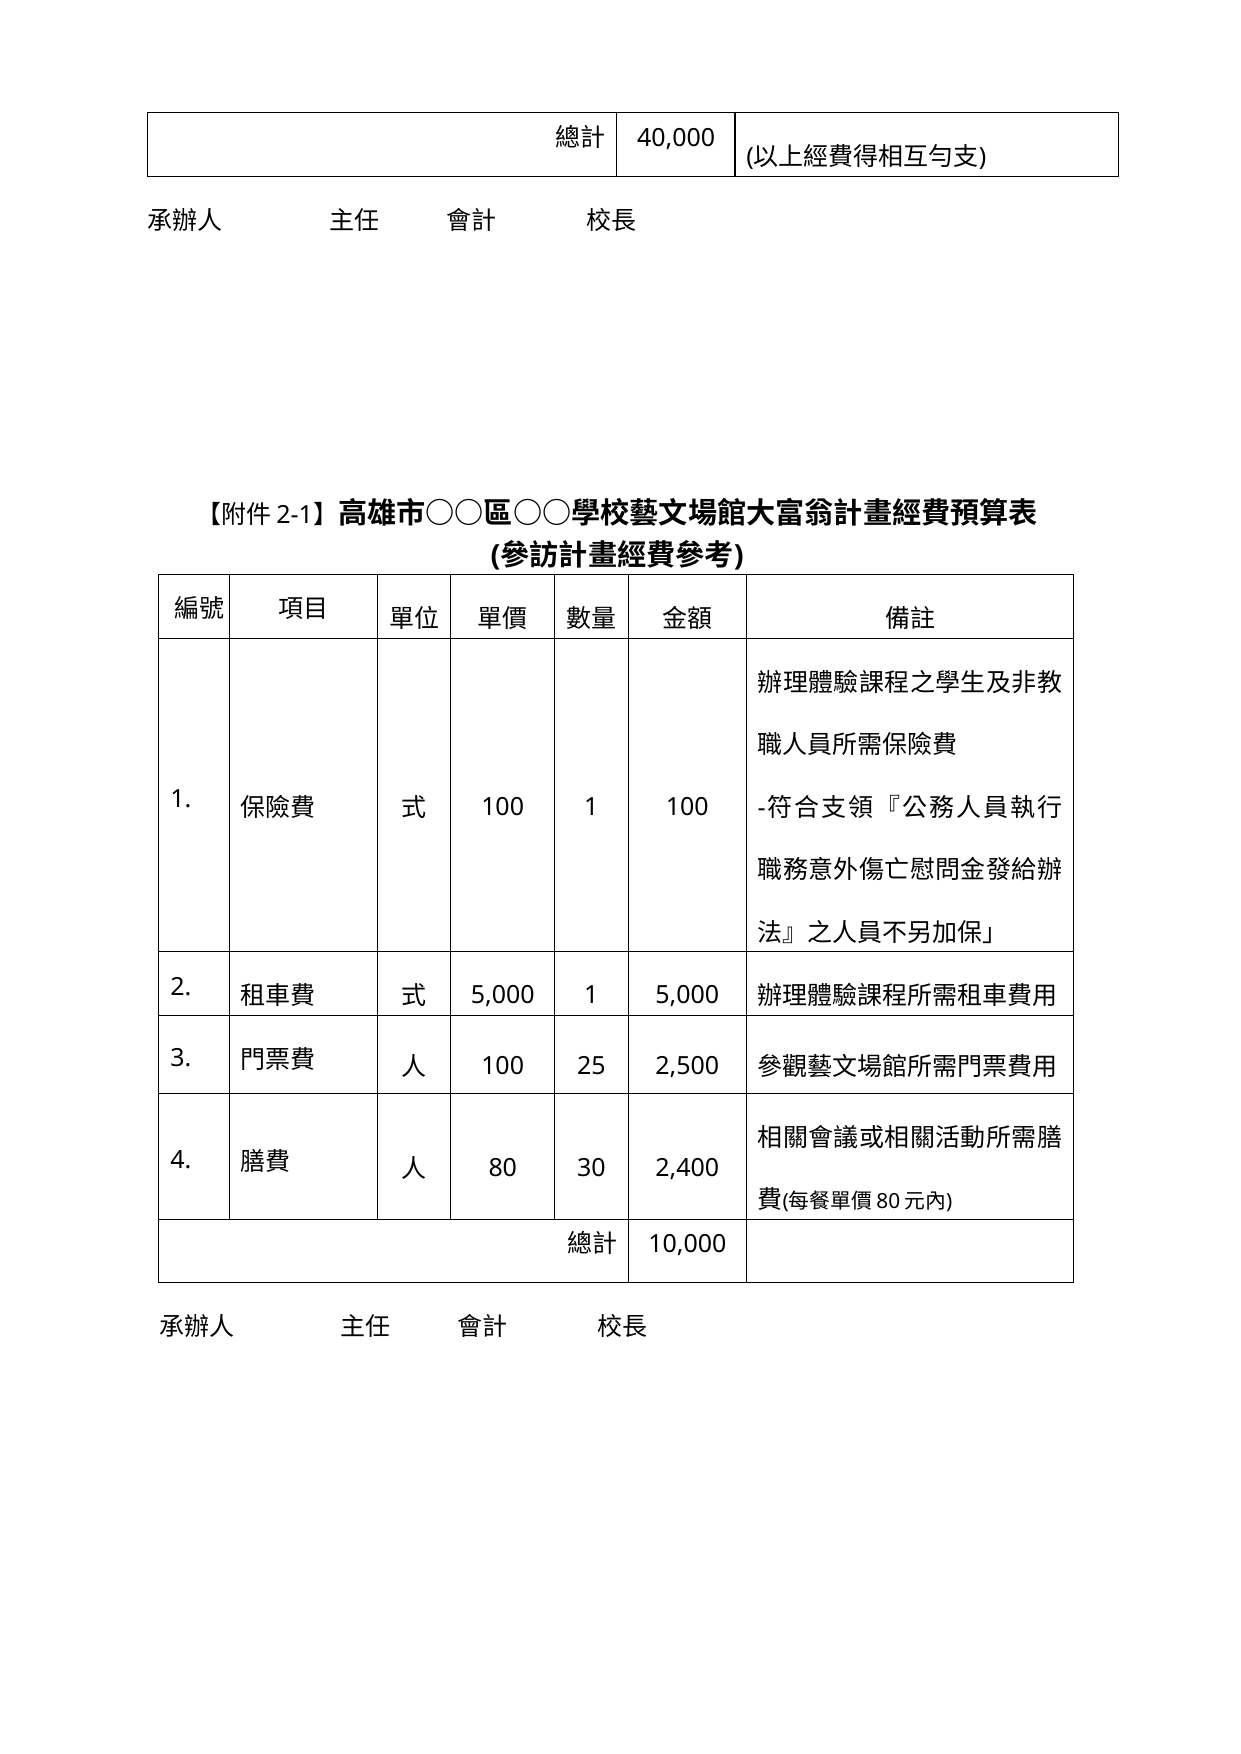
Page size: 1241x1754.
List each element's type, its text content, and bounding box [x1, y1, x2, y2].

table_cell 100 [451, 1016, 554, 1092]
table_header 金額 [629, 575, 746, 637]
table_cell 門票費 [230, 1016, 377, 1092]
table_cell 100 [629, 639, 746, 951]
table_header 編號 [159, 575, 229, 637]
table_cell [747, 1220, 1073, 1282]
table_cell (以上經費得相互勻支) [736, 113, 1118, 176]
table_cell 40,000 [617, 113, 734, 176]
table_cell 膳費 [230, 1094, 377, 1218]
table_cell 相關會議或相關活動所需膳費(每餐單價80元內) [747, 1094, 1073, 1218]
table_cell 辦理體驗課程之學生及非教職人員所需保險費 -符合支領『公務人員執行職務意外傷亡慰問金發給辦法』之人員不另加保」 [747, 639, 1073, 951]
table_cell 1 [555, 952, 628, 1014]
table_header [1148, 239, 1209, 281]
table_cell 人 [378, 1094, 450, 1218]
table_cell [159, 952, 229, 1014]
table_cell 辦理體驗課程所需租車費用 [747, 952, 1073, 1014]
table_cell 10,000 [629, 1220, 746, 1282]
table_cell 總計 [159, 1220, 628, 1282]
table_cell [1148, 281, 1209, 1577]
table_cell 保險費 [230, 639, 377, 951]
table_header 數量 [555, 575, 628, 637]
text 承辦人 主任 會計 校長 [148, 177, 1107, 239]
table_cell 式 [378, 639, 450, 951]
table_cell 80 [451, 1094, 554, 1218]
table_cell [1210, 281, 1240, 1577]
table_cell [159, 639, 229, 951]
table_cell 租車費 [230, 952, 377, 1014]
table_cell 參觀藝文場館所需門票費用 [747, 1016, 1073, 1092]
table_header [148, 239, 1086, 281]
table_cell 總計 [148, 113, 616, 176]
table_header [1086, 239, 1148, 281]
table_cell 2,500 [629, 1016, 746, 1092]
table_cell [1086, 281, 1148, 1577]
table_cell 30 [555, 1094, 628, 1218]
table_cell [159, 1016, 229, 1092]
table_header [1210, 239, 1240, 281]
table_cell 1 [555, 639, 628, 951]
table_cell [159, 1094, 229, 1218]
table_cell 2,400 [629, 1094, 746, 1218]
table_cell 5,000 [629, 952, 746, 1014]
table_header 項目 [230, 575, 377, 637]
table_header 備註 [747, 575, 1073, 637]
table_cell 25 [555, 1016, 628, 1092]
table_cell 【附件2-1】高雄市○○區○○學校藝文場館大富翁計畫經費預算表 (參訪計畫經費參考) 承辦人 主任 會計 校長 [148, 281, 1086, 1577]
table_header 單價 [451, 575, 554, 637]
table_cell 100 [451, 639, 554, 951]
table_header 單位 [378, 575, 450, 637]
table_cell 5,000 [451, 952, 554, 1014]
table_cell 人 [378, 1016, 450, 1092]
table_cell 式 [378, 952, 450, 1014]
